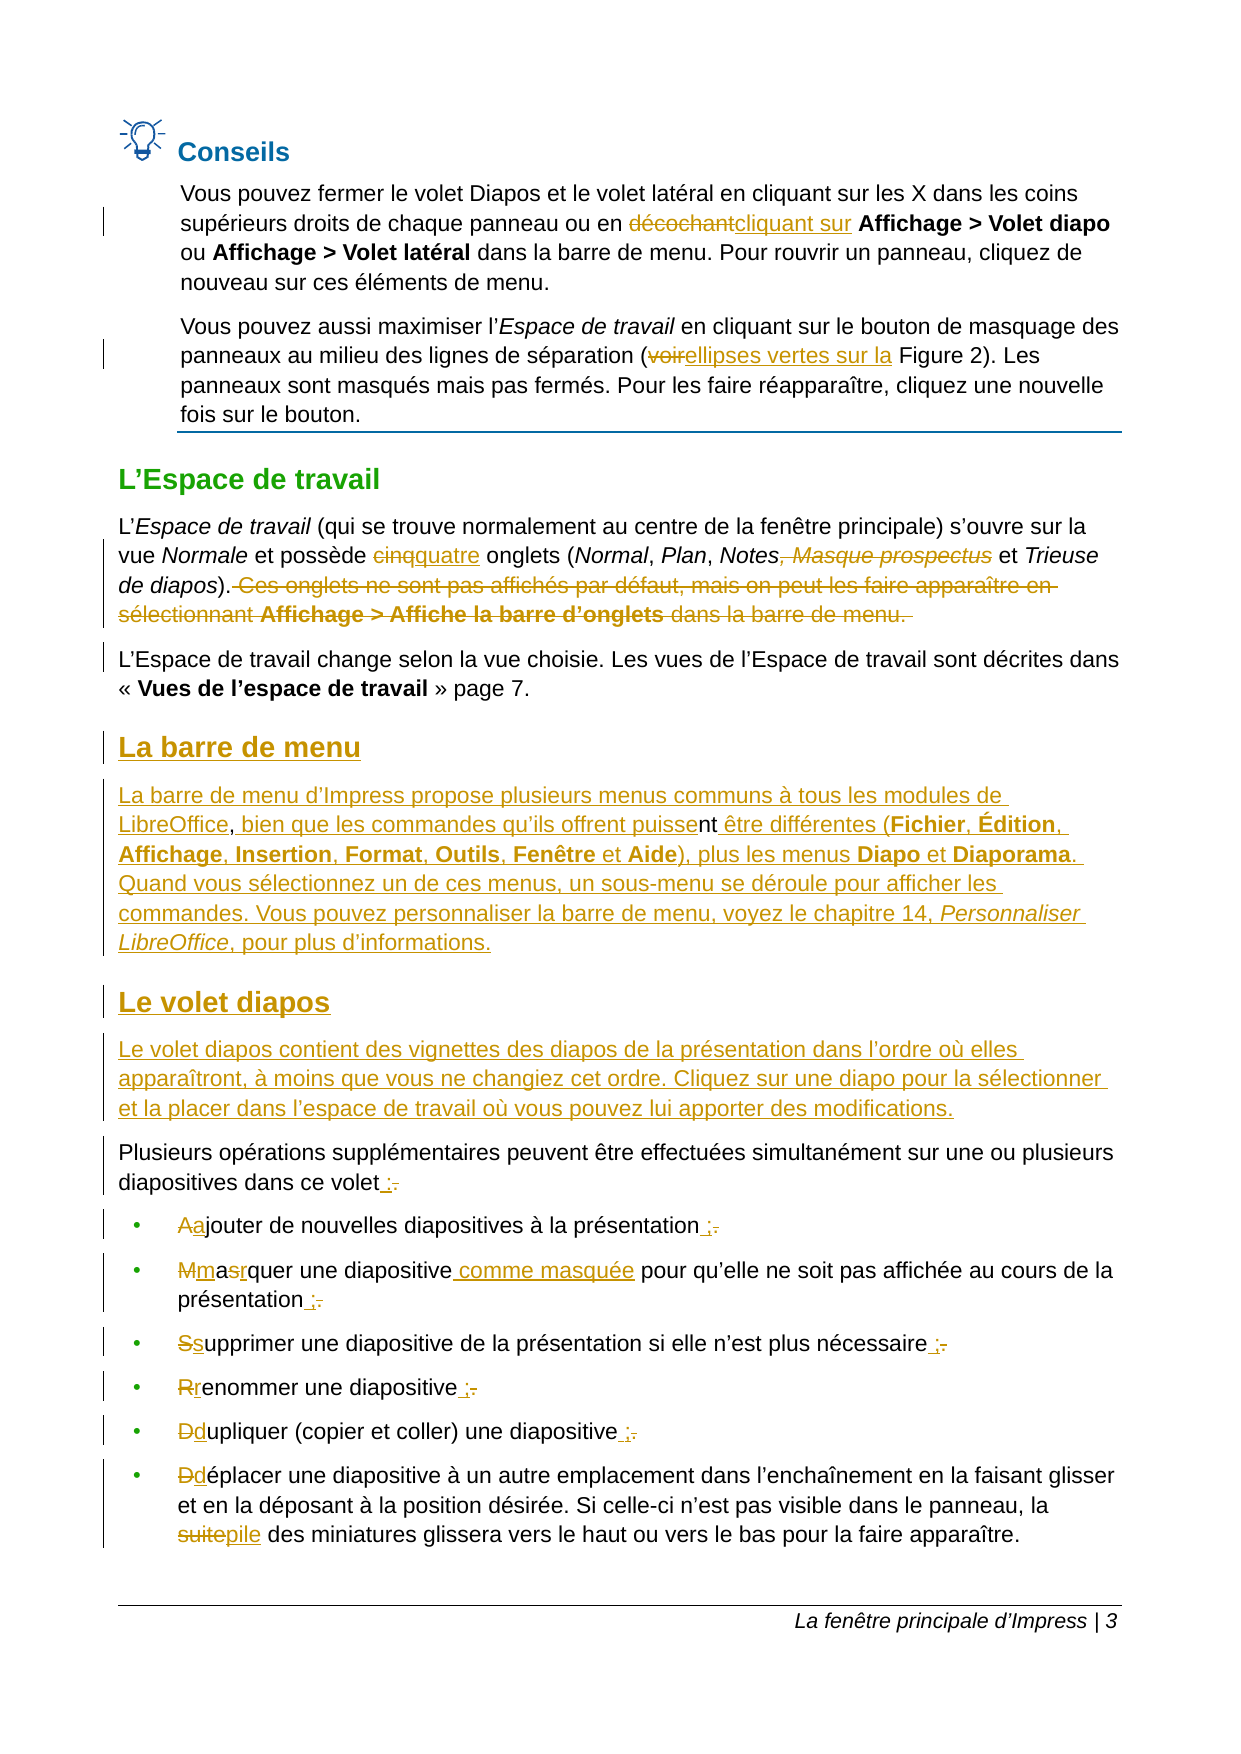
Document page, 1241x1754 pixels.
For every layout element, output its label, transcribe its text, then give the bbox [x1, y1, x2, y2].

subtitle L’Espace de travail [118, 462, 1122, 495]
list ajouter de nouvelles diapositives à la présentation ; [133, 1209, 1122, 1239]
text Le volet diapos contient des vignettes des diapos de la présentation dans l’ordre où elles apparaîtront, à moins que vous ne changiez cet ordre. Cliquez sur une diapo pour la sélectionner et la placer dans l’espace de travail où vous pouvez lui apporter des modifications. [118, 1033, 1122, 1121]
list supprimer une diapositive de la présentation si elle n’est plus nécessaire ; [133, 1327, 1122, 1356]
text Vous pouvez aussi maximiser l’Espace de travail en cliquant sur le bouton de masquage des panneaux au milieu des lignes de séparation (ellipses vertes sur la Figure 2). Les panneaux sont masqués mais pas fermés. Pour les faire réapparaître, cliquez une nouvelle fois sur le bouton. [177, 307, 1122, 431]
list Conseils [118, 118, 1122, 167]
list dupliquer (copier et coller) une diapositive ; [133, 1415, 1122, 1444]
list renommer une diapositive ; [133, 1371, 1122, 1401]
list marquer une diapositive comme masquée pour qu’elle ne soit pas affichée au cours de la présentation ; [133, 1253, 1122, 1312]
text Plusieurs opérations supplémentaires peuvent être effectuées simultanément sur une ou plusieurs diapositives dans ce volet : [118, 1136, 1122, 1195]
subtitle Le volet diapos [118, 985, 1122, 1018]
text Vous pouvez fermer le volet Diapos et le volet latéral en cliquant sur les X dans les coins supérieurs droits de chaque panneau ou en cliquant sur Affichage > Volet diapo ou Affichage > Volet latéral dans la barre de menu. Pour rouvrir un panneau, cliquez de nouveau sur ces éléments de menu. [177, 174, 1122, 295]
subtitle La barre de menu [118, 731, 1122, 764]
text L’Espace de travail (qui se trouve normalement au centre de la fenêtre principale) s’ouvre sur la vue Normale et possède quatre onglets (Normal, Plan, Notes et Trieuse de diapos).L’Espace de travail change selon la vue choisie. Les vues de l’Espace de travail sont décrites dans « Vues de l’espace de travail » page 7. [118, 510, 1122, 628]
list déplacer une diapositive à un autre emplacement dans l’enchaînement en la faisant glisser et en la déposant à la position désirée. Si celle-ci n’est pas visible dans le panneau, la pile des miniatures glissera vers le haut ou vers le bas pour la faire apparaître. [133, 1459, 1122, 1548]
text La barre de menu d’Impress propose plusieurs menus communs à tous les modules de LibreOffice, bien que les commandes qu’ils offrent puissent être différentes (Fichier, Édition, Affichage, Insertion, Format, Outils, Fenêtre et Aide), plus les menus Diapo et Diaporama. Quand vous sélectionnez un de ces menus, un sous-menu se déroule pour afficher les commandes. Vous pouvez personnaliser la barre de menu, voyez le chapitre 14, Personnaliser LibreOffice, pour plus d’informations. [118, 779, 1122, 956]
